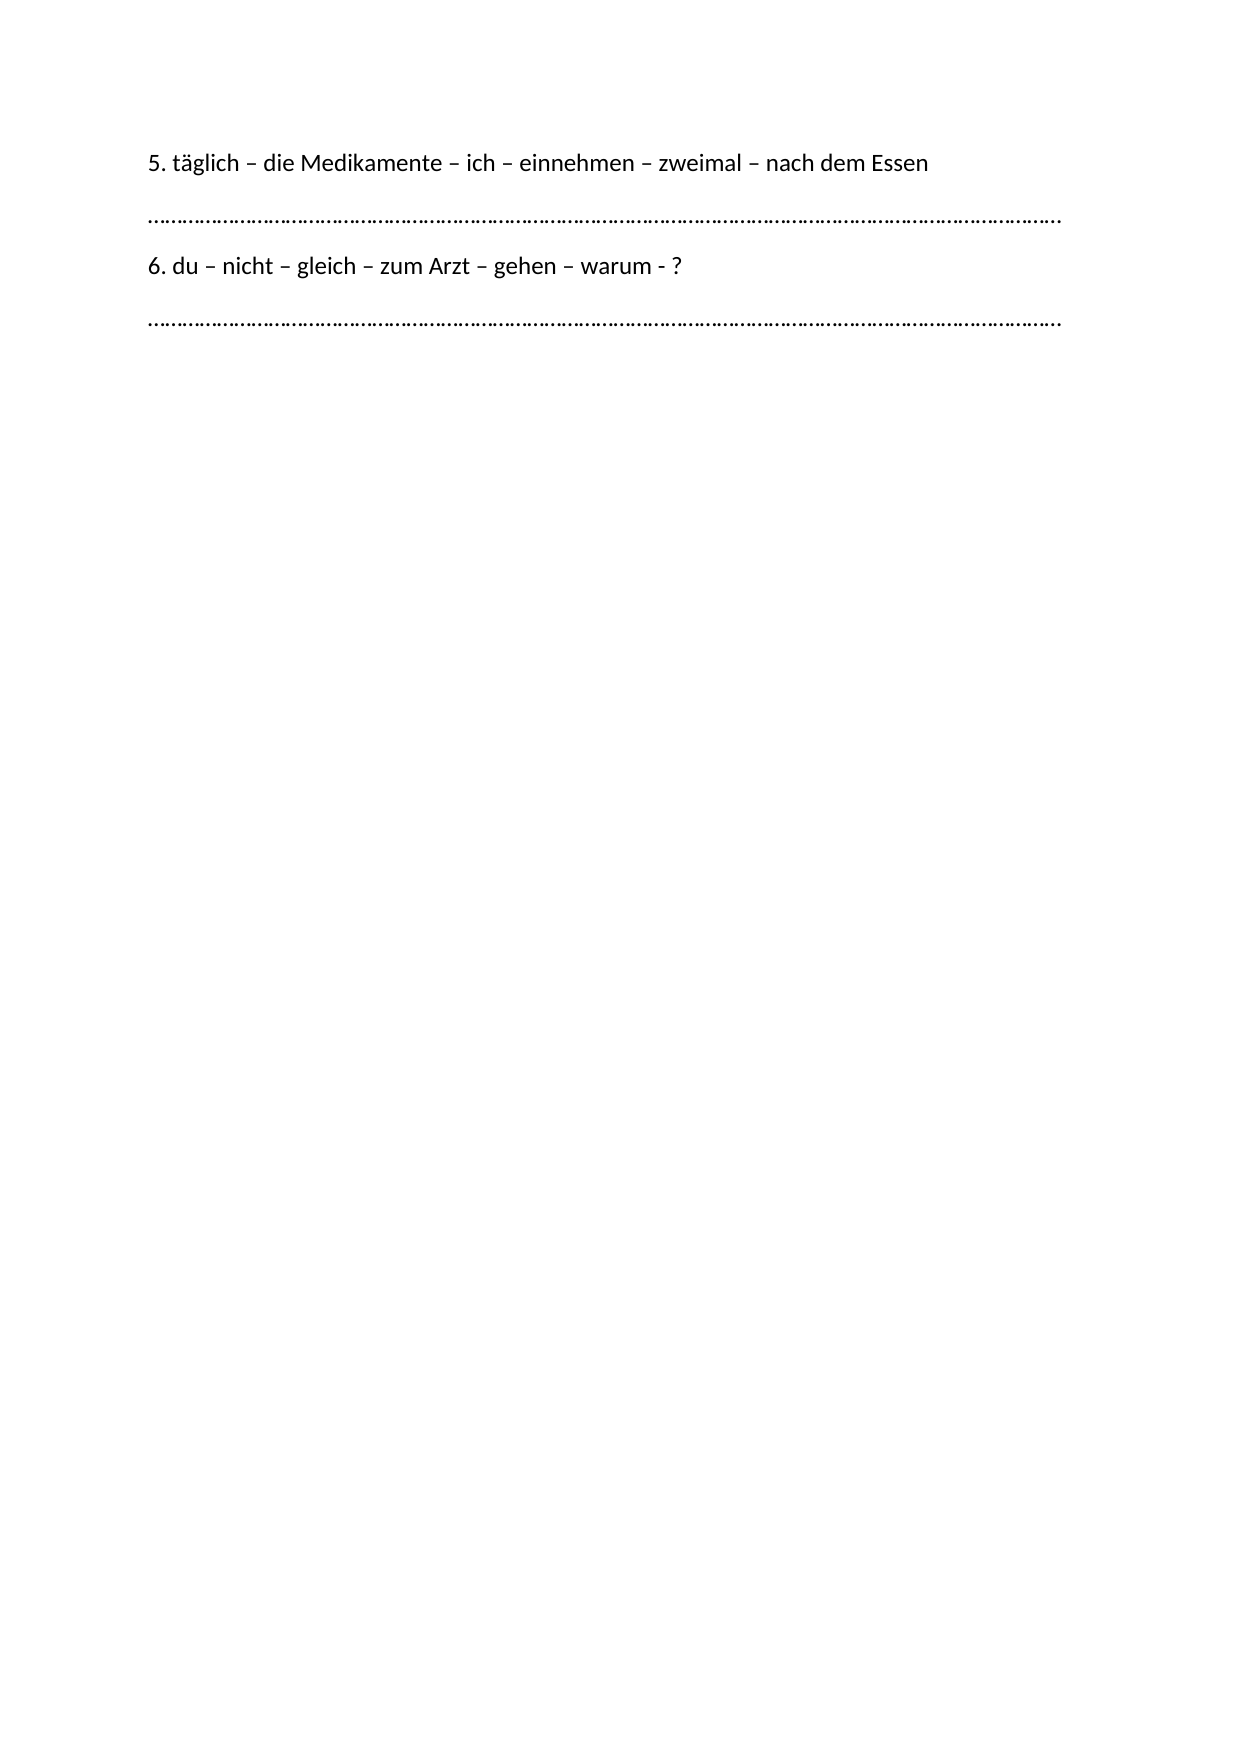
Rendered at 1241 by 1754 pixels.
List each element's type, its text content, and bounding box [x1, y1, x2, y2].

text …………………………………………………………………………………………………………………………………………… [148, 199, 1093, 229]
text 5. täglich – die Medikamente – ich – einnehmen – zweimal – nach dem Essen [148, 148, 1093, 178]
text …………………………………………………………………………………………………………………………………………… [148, 302, 1093, 332]
text 6. du – nicht – gleich – zum Arzt – gehen – warum - ? [148, 250, 1093, 281]
